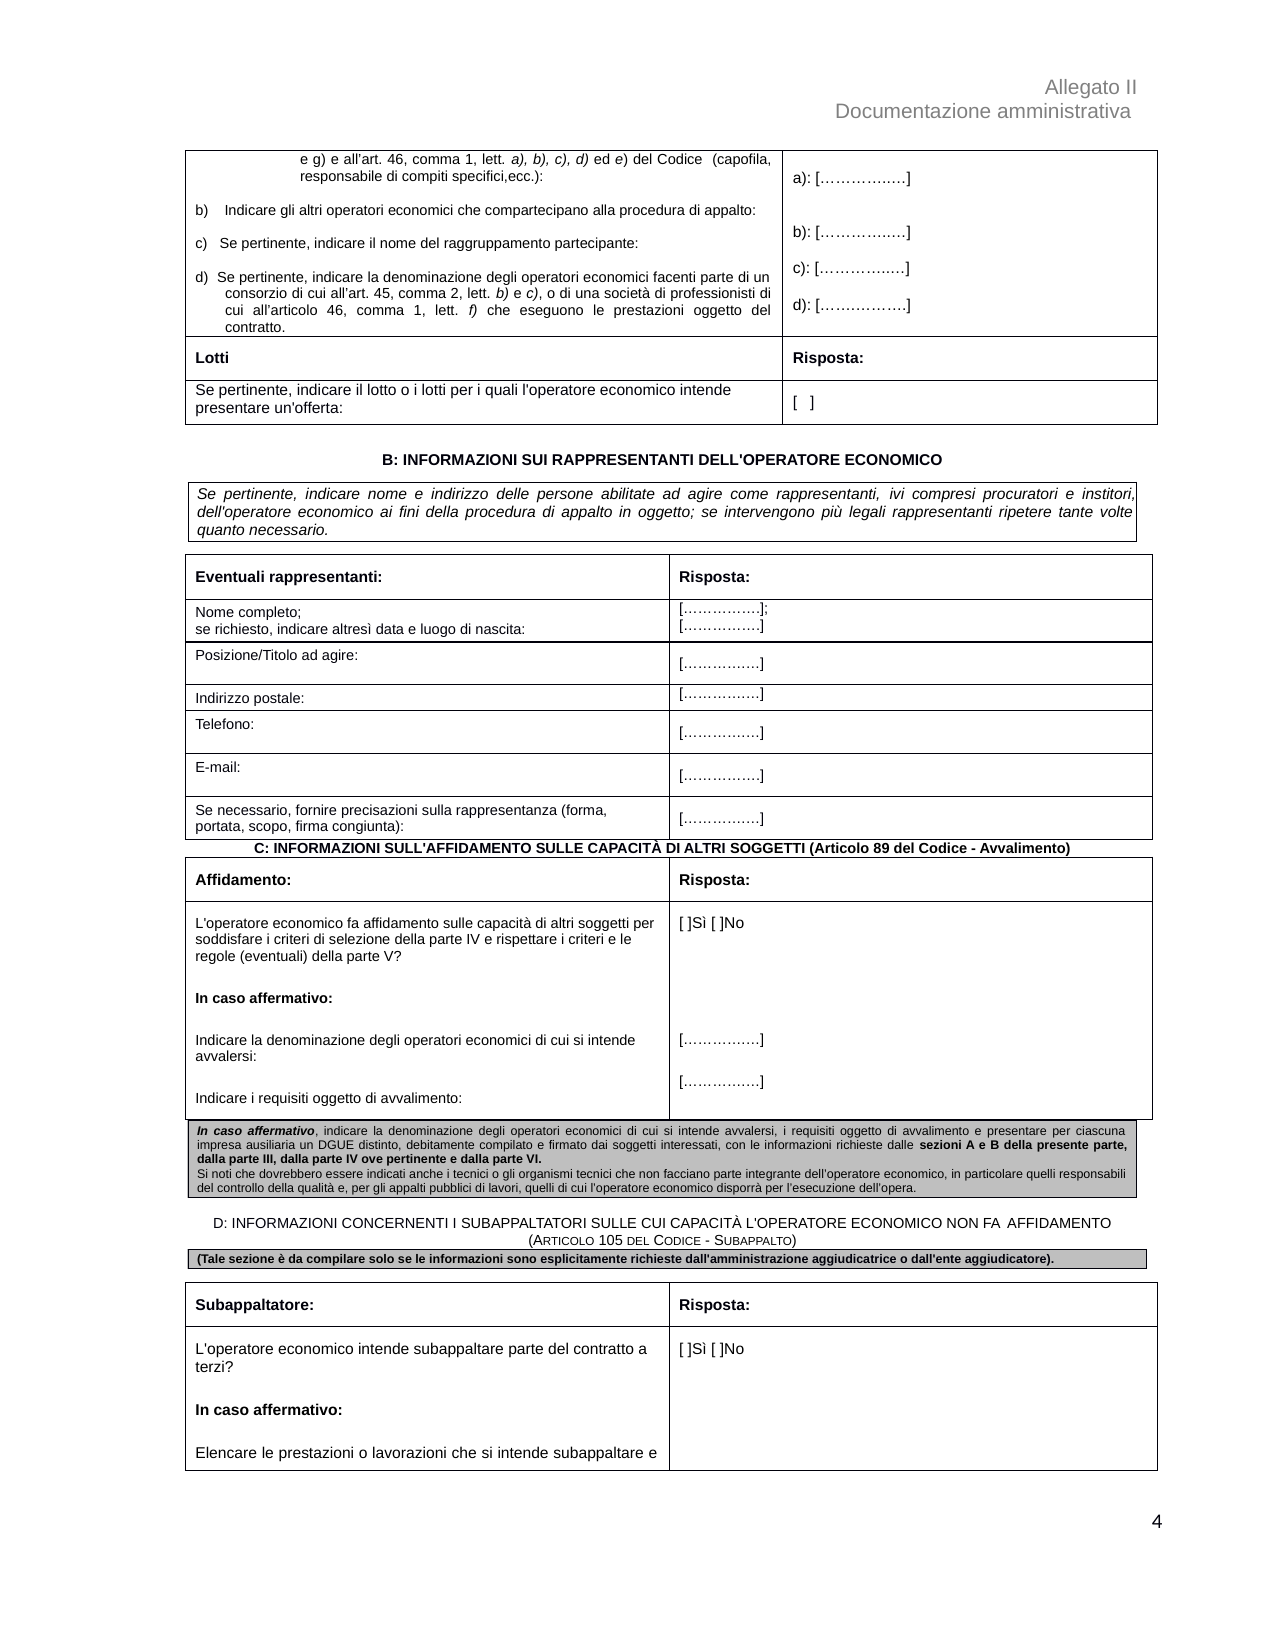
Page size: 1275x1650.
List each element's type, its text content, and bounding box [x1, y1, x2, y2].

table_cell Se pertinente, indicare il lotto o i lotti per i quali l'operatore economico intende presentare un'offerta: [186, 381, 782, 424]
table_cell e g) e all’art. 46, comma 1, lett. a), b), c), d) ed e) del Codice (capofila, responsabile di compiti specifici,ecc.): b) Indicare gli altri operatori economici che compartecipano alla procedura di appalto: c) Se pertinente, indicare il nome del raggruppamento partecipante: d) Se pertinente, indicare la denominazione degli operatori economici facenti parte di un consorzio di cui all’art. 45, comma 2, lett. b) e c), o di una società di professionisti di cui all’articolo 46, comma 1, lett. f) che eseguono le prestazioni oggetto del contratto. [186, 151, 782, 336]
table_cell Telefono: [186, 711, 669, 753]
table_cell […………….]; […………….] [670, 600, 1152, 641]
table_cell Indirizzo postale: [186, 685, 669, 710]
table_cell [………….…] [670, 685, 1152, 710]
table_cell L'operatore economico fa affidamento sulle capacità di altri soggetti per soddisfare i criteri di selezione della parte IV e rispettare i criteri e le regole (eventuali) della parte V? In caso affermativo: Indicare la denominazione degli operatori economici di cui si intende avvalersi: Indicare i requisiti oggetto di avvalimento: [186, 902, 669, 1119]
text Se pertinente, indicare nome e indirizzo delle persone abilitate ad agire come rappresentanti, ivi compresi procuratori e institori, dell'operatore economico ai fini della procedura di appalto in oggetto; se intervengono più legali rappresentanti ripetere tante volte quanto necessario. [189, 483, 1136, 541]
table_cell a): […………..…] b): […………..…] c): […………..…] d): […….……….] [783, 151, 1157, 336]
table_cell E-mail: [186, 754, 669, 796]
table_cell Risposta: [783, 337, 1157, 379]
table_cell [ ]Sì [ ]No [………….…] [………….…] [670, 902, 1152, 1119]
table_header Risposta: [670, 858, 1152, 901]
table_cell Lotti [186, 337, 782, 379]
table_cell [………….…] [670, 797, 1152, 839]
table_header Risposta: [670, 1283, 1157, 1326]
title B: Informazioni sui rappresentanti dell'operatore economico [187, 451, 1137, 469]
table_cell [………….…] [670, 711, 1152, 753]
text In caso affermativo, indicare la denominazione degli operatori economici di cui si intende avvalersi, i requisiti oggetto di avvalimento e presentare per ciascuna impresa ausiliaria un DGUE distinto, debitamente compilato e firmato dai soggetti interessati, con le informazioni richieste dalle sezioni A e B della presente parte, dalla parte III, dalla parte IV ove pertinente e dalla parte VI. [189, 1121, 1136, 1163]
table_cell Nome completo; se richiesto, indicare altresì data e luogo di nascita: [186, 600, 669, 641]
table_cell […………….] [670, 754, 1152, 796]
title D: Informazioni concernenti i subappaltatori sulle cui capacità l'operatore economico non fa affidamento (Articolo 105 del Codice - Subappalto) [187, 1215, 1137, 1249]
table_cell Se necessario, fornire precisazioni sulla rappresentanza (forma, portata, scopo, firma congiunta): [186, 797, 669, 839]
text Si noti che dovrebbero essere indicati anche i tecnici o gli organismi tecnici che non facciano parte integrante dell’operatore economico, in particolare quelli responsabili del controllo della qualità e, per gli appalti pubblici di lavori, quelli di cui l’operatore economico disporrà per l’esecuzione dell’opera. [189, 1163, 1136, 1197]
table_header Affidamento: [186, 858, 669, 901]
table_header Risposta: [670, 555, 1152, 598]
table_cell Posizione/Titolo ad agire: [186, 643, 669, 684]
title C: Informazioni sull'affidamento SULLE Capacità di altri soggetti (Articolo 89 del Codice - Avvalimento) [187, 840, 1137, 857]
title (Tale sezione è da compilare solo se le informazioni sono esplicitamente richieste dall'amministrazione aggiudicatrice o dall'ente aggiudicatore). [189, 1250, 1146, 1268]
table_header Subappaltatore: [186, 1283, 669, 1326]
table_cell [………….…] [670, 643, 1152, 684]
table_cell L'operatore economico intende subappaltare parte del contratto a terzi? In caso affermativo: Elencare le prestazioni o lavorazioni che si intende subappaltare e [186, 1327, 669, 1470]
table_cell [ ]Sì [ ]No [670, 1327, 1157, 1470]
table_cell [ ] [783, 381, 1157, 424]
table_header Eventuali rappresentanti: [186, 555, 669, 598]
